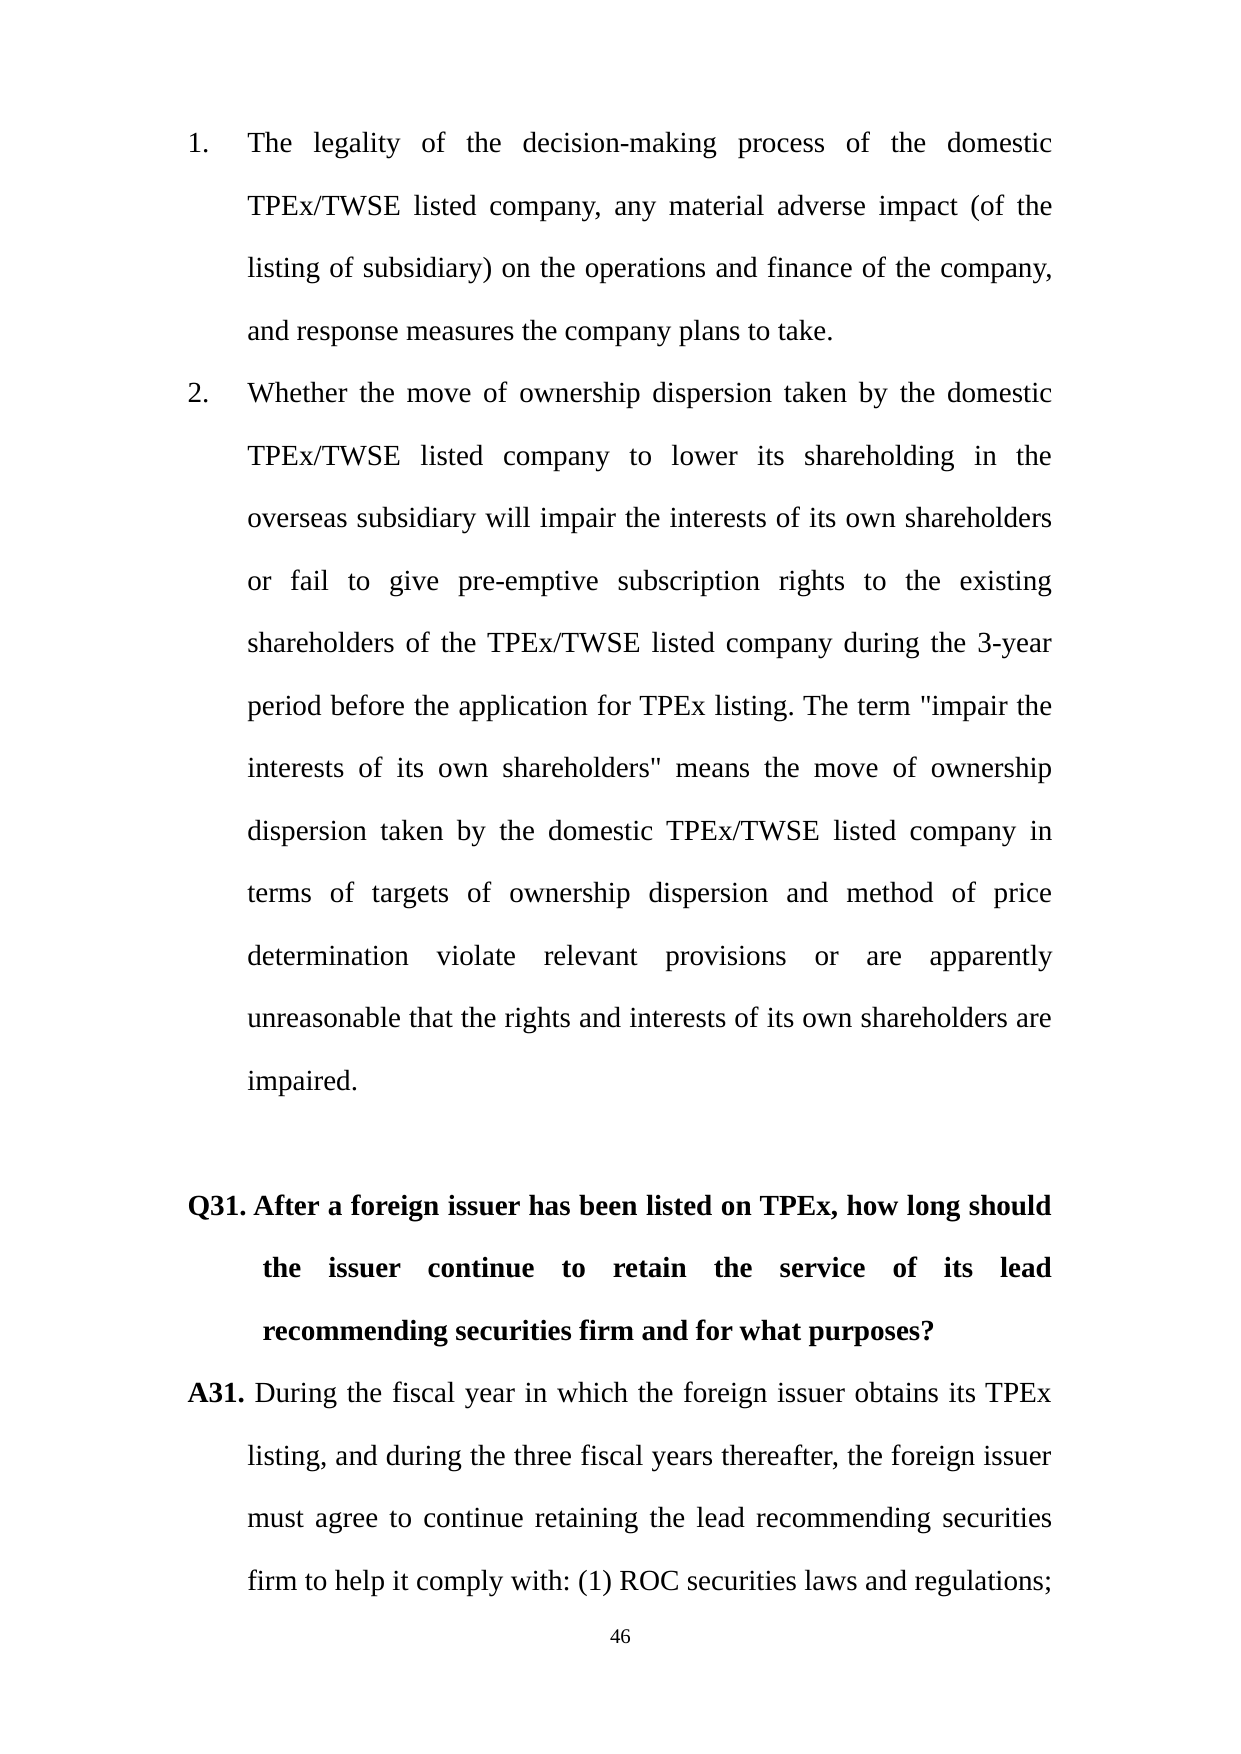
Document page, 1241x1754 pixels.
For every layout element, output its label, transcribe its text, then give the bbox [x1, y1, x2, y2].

text 2. Whether the move of ownership dispersion taken by the domestic TPEx/TWSE listed company to lower its shareholding in the overseas subsidiary will impair the interests of its own shareholders or fail to give pre-emptive subscription rights to the existing shareholders of the TPEx/TWSE listed company during the 3-year period before the application for TPEx listing. The term "impair the interests of its own shareholders" means the move of ownership dispersion taken by the domestic TPEx/TWSE listed company in terms of targets of ownership dispersion and method of price determination violate relevant provisions or are apparently unreasonable that the rights and interests of its own shareholders are impaired. [187, 350, 1053, 1100]
text Q31. After a foreign issuer has been listed on TPEx, how long should the issuer continue to retain the service of its lead recommending securities firm and for what purposes? [187, 1163, 1053, 1350]
text A31. During the fiscal year in which the foreign issuer obtains its TPEx listing, and during the three fiscal years thereafter, the foreign issuer must agree to continue retaining the lead recommending securities firm to help it comply with: (1) ROC securities laws and regulations; [187, 1350, 1053, 1600]
text 1. The legality of the decision-making process of the domestic TPEx/TWSE listed company, any material adverse impact (of the listing of subsidiary) on the operations and finance of the company, and response measures the company plans to take. [187, 100, 1053, 350]
